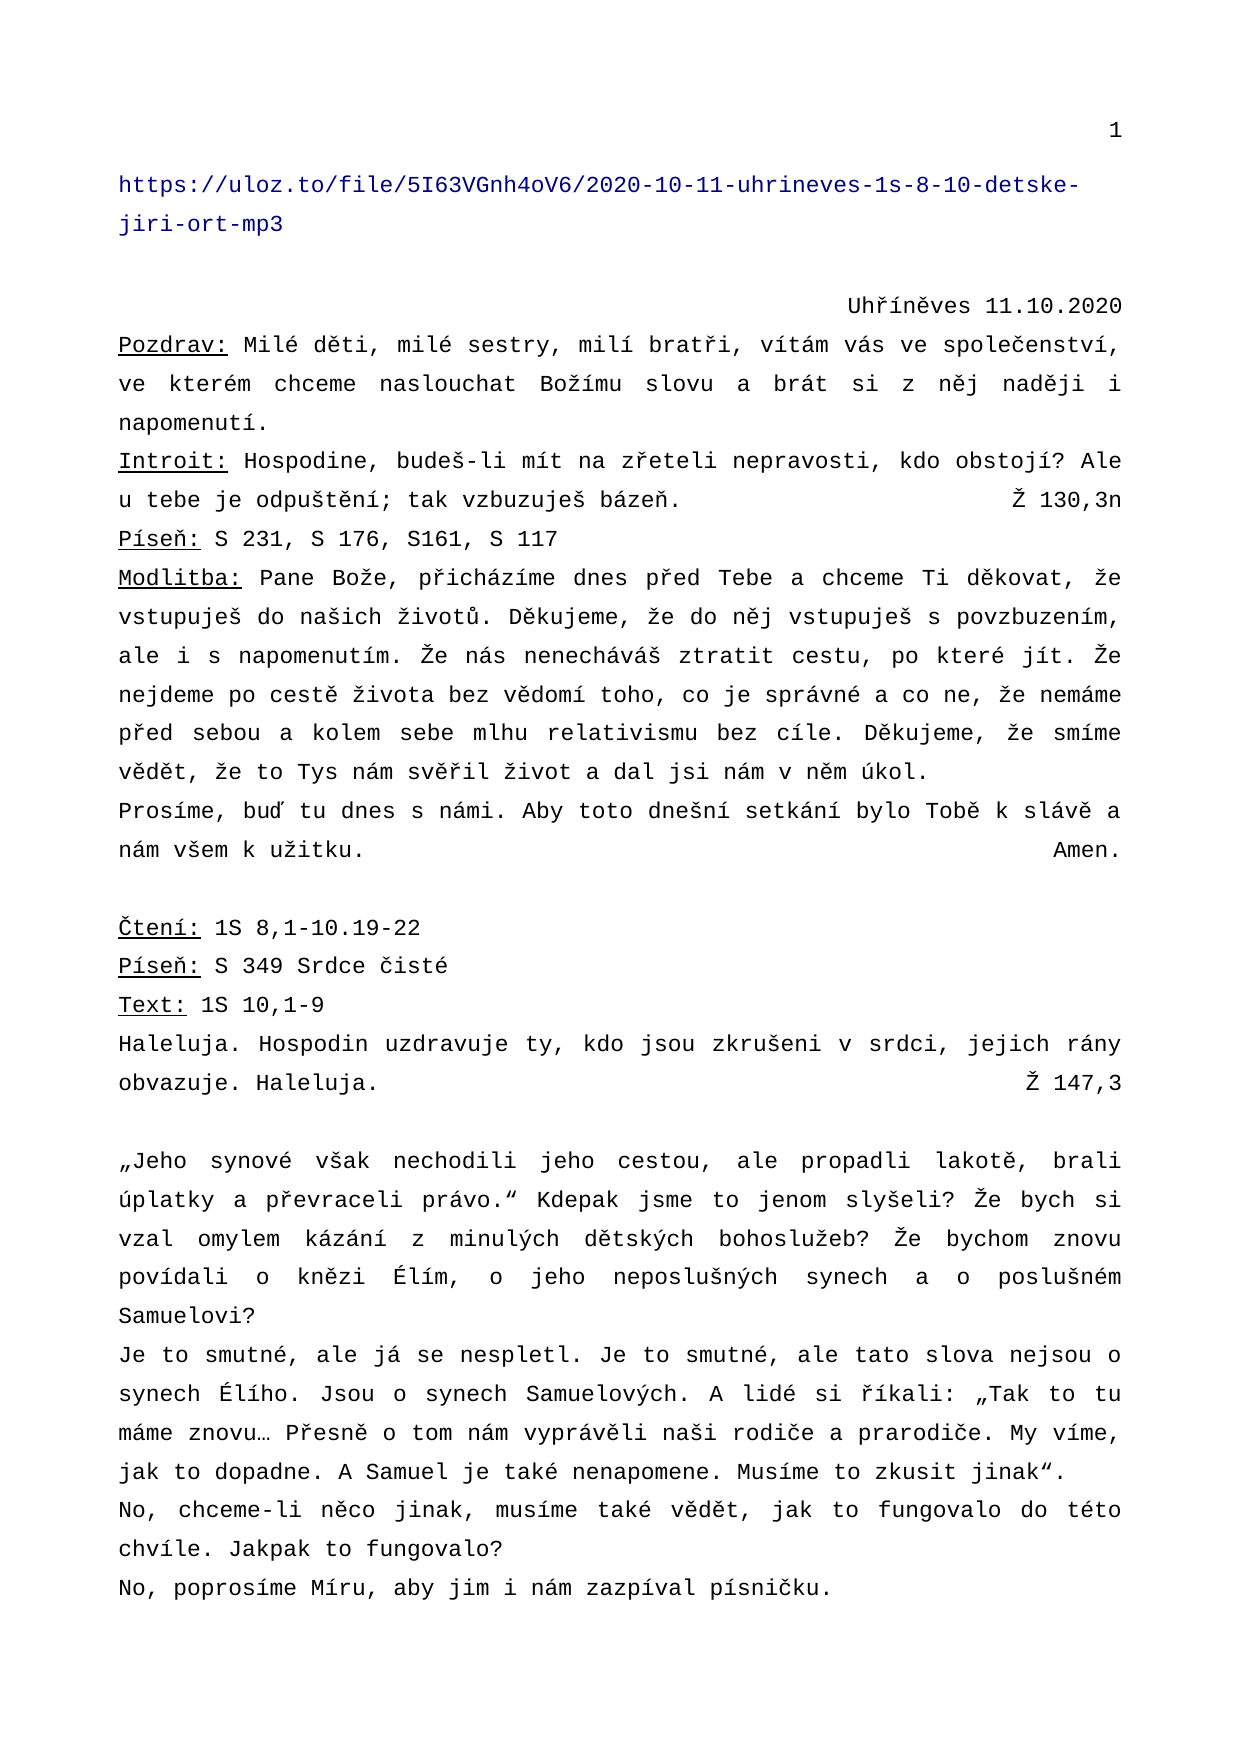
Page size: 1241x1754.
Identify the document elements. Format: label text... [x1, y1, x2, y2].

text No, poprosíme Míru, aby jim i nám zazpíval písničku. [118, 1577, 1122, 1602]
text https://uloz.to/file/5I63VGnh4oV6/2020-10-11-uhrineves-1s-8-10-detske-jiri-ort-mp3 [118, 173, 1122, 238]
text Čtení: 1S 8,1-10.19-22 [118, 916, 1122, 942]
text Text: 1S 10,1-9 [118, 994, 1122, 1020]
text Haleluja. Hospodin uzdravuje ty, kdo jsou zkrušeni v srdci, jejich rány obvazuje. Haleluja. Ž 147,3 [118, 1033, 1122, 1097]
text Pozdrav: Milé děti, milé sestry, milí bratři, vítám vás ve společenství, ve kterém chceme naslouchat Božímu slovu a brát si z něj naději i napomenutí. [118, 333, 1122, 437]
text Je to smutné, ale já se nespletl. Je to smutné, ale tato slova nejsou o synech Élího. Jsou o synech Samuelových. A lidé si říkali: „Tak to tu máme znovu… Přesně o tom nám vyprávěli naši rodiče a prarodiče. My víme, jak to dopadne. A Samuel je také nenapomene. Musíme to zkusit jinak“. [118, 1343, 1122, 1486]
text „Jeho synové však nechodili jeho cestou, ale propadli lakotě, brali úplatky a převraceli právo.“ Kdepak jsme to jenom slyšeli? Že bych si vzal omylem kázání z minulých dětských bohoslužeb? Že bychom znovu povídali o knězi Élím, o jeho neposlušných synech a o poslušném Samuelovi? [118, 1149, 1122, 1331]
text No, chceme-li něco jinak, musíme také vědět, jak to fungovalo do této chvíle. Jakpak to fungovalo? [118, 1499, 1122, 1564]
text Modlitba: Pane Bože, přicházíme dnes před Tebe a chceme Ti děkovat, že vstupuješ do našich životů. Děkujeme, že do něj vstupuješ s povzbuzením, ale i s napomenutím. Že nás nenecháváš ztratit cestu, po které jít. Že nejdeme po cestě života bez vědomí toho, co je správné a co ne, že nemáme před sebou a kolem sebe mlhu relativismu bez cíle. Děkujeme, že smíme vědět, že to Tys nám svěřil život a dal jsi nám v něm úkol. [118, 566, 1122, 787]
text Uhříněves 11.10.2020 [118, 294, 1122, 320]
text Prosíme, buď tu dnes s námi. Aby toto dnešní setkání bylo Tobě k slávě a nám všem k užitku. Amen. [118, 799, 1122, 864]
text Píseň: S 231, S 176, S161, S 117 [118, 527, 1122, 553]
text Introit: Hospodine, budeš-li mít na zřeteli nepravosti, kdo obstojí? Ale u tebe je odpuštění; tak vzbuzuješ bázeň. Ž 130,3n [118, 450, 1122, 514]
text Píseň: S 349 Srdce čisté [118, 955, 1122, 981]
